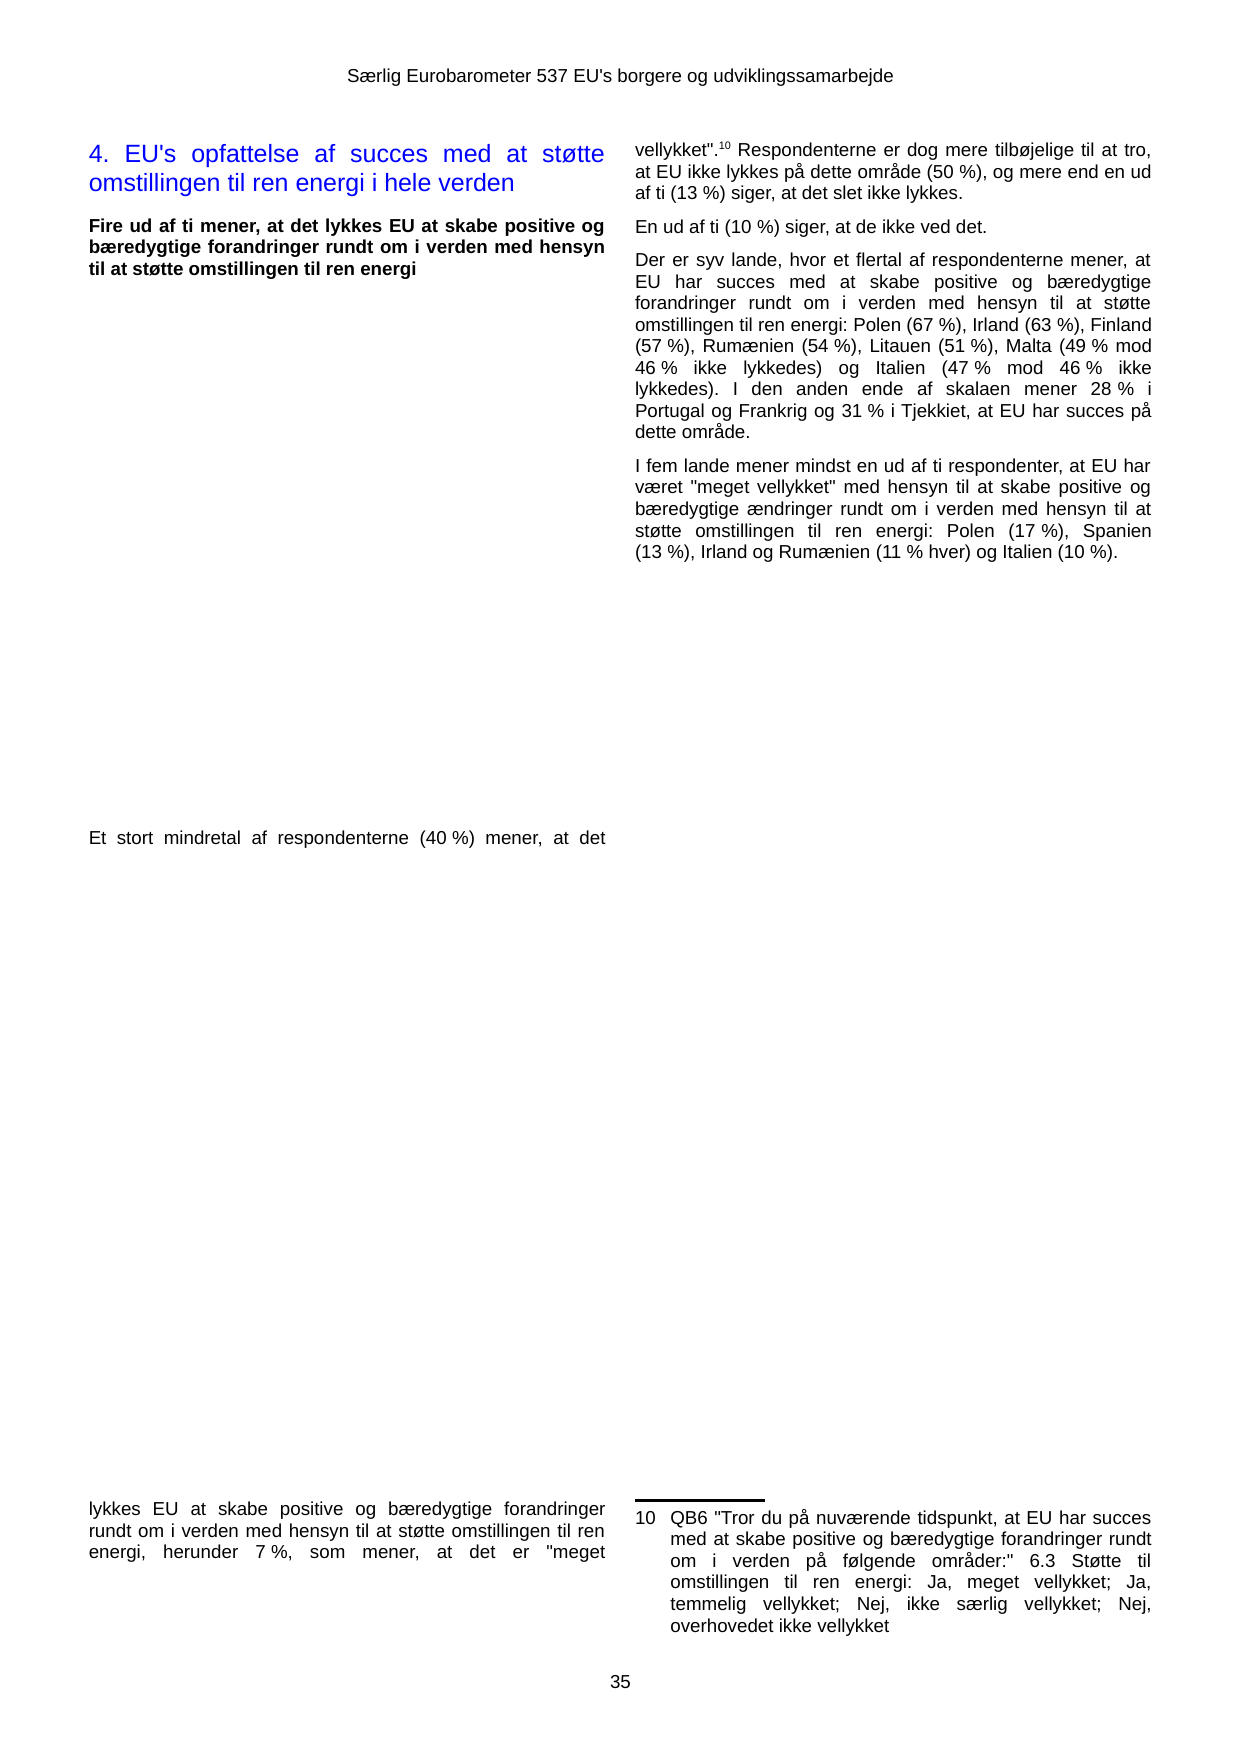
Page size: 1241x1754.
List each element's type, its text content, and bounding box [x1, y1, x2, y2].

text Der er syv lande, hvor et flertal af respondenterne mener, at EU har succes med at skabe positive og bæredygtige forandringer rundt om i verden med hensyn til at støtte omstillingen til ren energi: Polen (67 %), Irland (63 %), Finland (57 %), Rumænien (54 %), Litauen (51 %), Malta (49 % mod 46 % ikke lykkedes) og Italien (47 % mod 46 % ikke lykkedes). I den anden ende af skalaen mener 28 % i Portugal og Frankrig og 31 % i Tjekkiet, at EU har succes på dette område. [635, 249, 1152, 443]
text Fire ud af ti mener, at det lykkes EU at skabe positive og bæredygtige forandringer rundt om i verden med hensyn til at støtte omstillingen til ren energi [88, 215, 605, 279]
text Et stort mindretal af respondenterne (40 %) mener, at det lykkes EU at skabe positive og bæredygtige forandringer rundt om i verden med hensyn til at støtte omstillingen til ren energi, herunder 7 %, som mener, at det er "meget vellykket". Respondenterne er dog mere tilbøjelige til at tro, at EU ikke lykkes på dette område (50 %), og mere end en ud af ti (13 %) siger, at det slet ikke lykkes. [88, 291, 605, 1563]
text QB6 "Tror du på nuværende tidspunkt, at EU har succes med at skabe positive og bæredygtige forandringer rundt om i verden på følgende områder:" 6.3 Støtte til omstillingen til ren energi: Ja, meget vellykket; Ja, temmelig vellykket; Nej, ikke særlig vellykket; Nej, overhovedet ikke vellykket [635, 1507, 1152, 1636]
subtitle 4. EU's opfattelse af succes med at støtte omstillingen til ren energi i hele verden [88, 139, 605, 196]
text Et stort mindretal af respondenterne (40 %) mener, at det lykkes EU at skabe positive og bæredygtige forandringer rundt om i verden med hensyn til at støtte omstillingen til ren energi, herunder 7 %, som mener, at det er "meget vellykket". Respondenterne er dog mere tilbøjelige til at tro, at EU ikke lykkes på dette område (50 %), og mere end en ud af ti (13 %) siger, at det slet ikke lykkes. [635, 139, 1152, 203]
text I fem lande mener mindst en ud af ti respondenter, at EU har været "meget vellykket" med hensyn til at skabe positive og bæredygtige ændringer rundt om i verden med hensyn til at støtte omstillingen til ren energi: Polen (17 %), Spanien (13 %), Irland og Rumænien (11 % hver) og Italien (10 %). [635, 455, 1152, 563]
text En ud af ti (10 %) siger, at de ikke ved det. [635, 215, 1152, 237]
